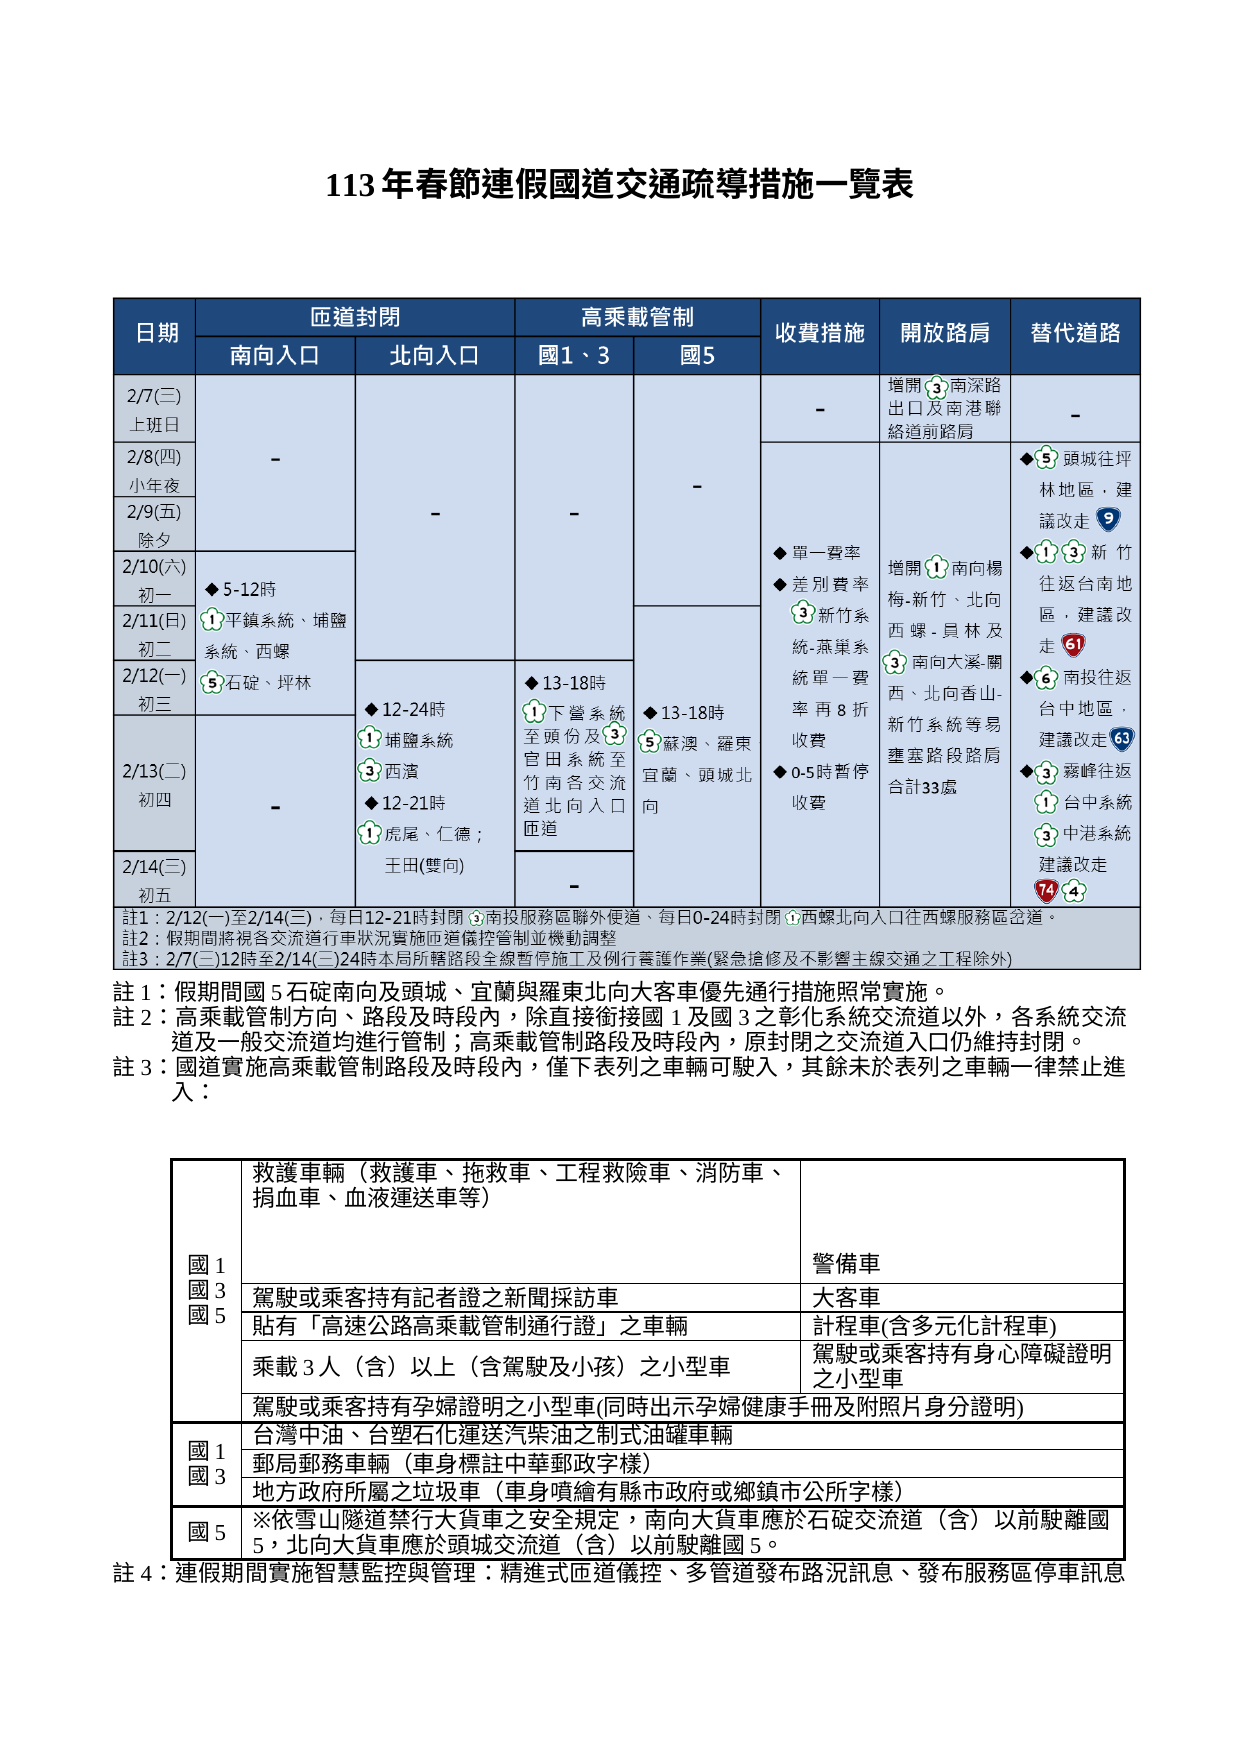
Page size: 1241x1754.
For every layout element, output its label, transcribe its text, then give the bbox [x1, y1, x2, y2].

table_cell 國1 國3 [173, 1424, 241, 1505]
table_cell 台灣中油、台塑石化運送汽柴油之制式油罐車輛 [242, 1424, 1123, 1449]
table_cell 計程車(含多元化計程車) [801, 1313, 1123, 1339]
table_cell 貼有「高速公路高乘載管制通行證」之車輛 [242, 1313, 800, 1339]
table_cell 郵局郵務車輛（車身標註中華郵政字樣） [242, 1450, 1123, 1477]
table_header 救護車輛（救護車、拖救車、工程救險車、消防車、捐血車、血液運送車等） [242, 1161, 800, 1283]
table_cell 駕駛或乘客持有記者證之新聞採訪車 [242, 1284, 800, 1311]
text 註4：連假期間實施智慧監控與管理：精進式匝道儀控、多管道發布路況訊息、發布服務區停車訊息 [112, 1561, 1128, 1586]
table_cell 國5 [173, 1508, 241, 1558]
table_header 國1 國3 國5 [173, 1161, 241, 1421]
text 註2：高乘載管制方向、路段及時段內，除直接銜接國1及國3之彰化系統交流道以外，各系統交流道及一般交流道均進行管制；高乘載管制路段及時段內，原封閉之交流道入口仍維持封閉。 [112, 1005, 1128, 1055]
table_cell 地方政府所屬之垃圾車（車身噴繪有縣市政府或鄉鎮市公所字樣） [242, 1478, 1123, 1505]
table_cell 乘載3人（含）以上（含駕駛及小孩）之小型車 [242, 1341, 800, 1393]
table_header 警備車 [801, 1161, 1123, 1283]
table_cell ※依雪山隧道禁行大貨車之安全規定，南向大貨車應於石碇交流道（含）以前駛離國5，北向大貨車應於頭城交流道（含）以前駛離國5。 [242, 1508, 1123, 1558]
table_cell 大客車 [801, 1284, 1123, 1311]
text 註3：國道實施高乘載管制路段及時段內，僅下表列之車輛可駛入，其餘未於表列之車輛一律禁止進入： [112, 1055, 1128, 1105]
table_cell 駕駛或乘客持有孕婦證明之小型車(同時出示孕婦健康手冊及附照片身分證明) [242, 1394, 1123, 1421]
table_cell 駕駛或乘客持有身心障礙證明之小型車 [801, 1341, 1123, 1393]
text 113年春節連假國道交通疏導措施一覽表 [112, 158, 1128, 206]
text 註1：假期間國5石碇南向及頭城、宜蘭與羅東北向大客車優先通行措施照常實施。 [112, 980, 1128, 1005]
